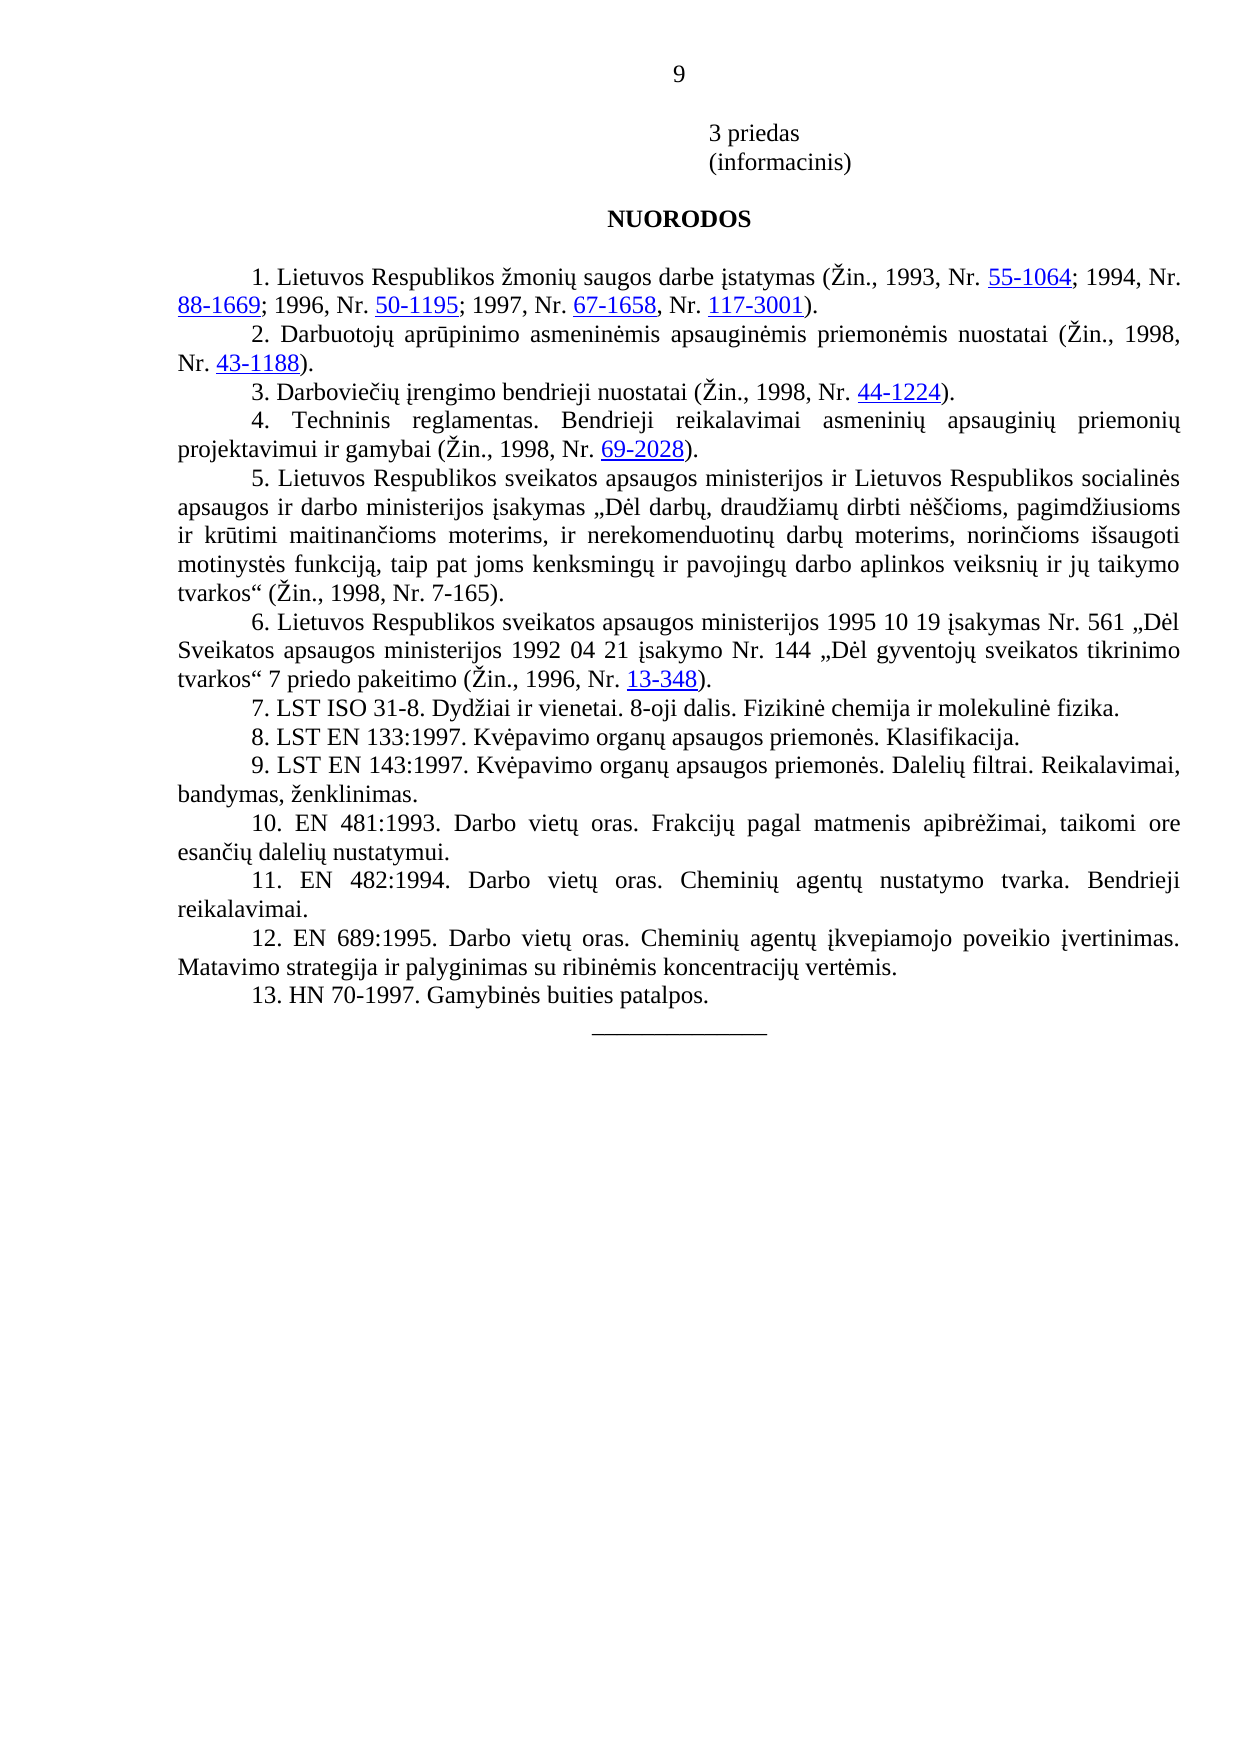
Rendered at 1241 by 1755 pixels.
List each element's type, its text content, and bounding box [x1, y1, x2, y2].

text 6. Lietuvos Respublikos sveikatos apsaugos ministerijos 1995 10 19 įsakymas Nr. 561 „Dėl Sveikatos apsaugos ministerijos 1992 04 21 įsakymo Nr. 144 „Dėl gyventojų sveikatos tikrinimo tvarkos“ 7 priedo pakeitimo (Žin., 1996, Nr. 13-348). [177, 607, 1181, 693]
text 4. Techninis reglamentas. Bendrieji reikalavimai asmeninių apsauginių priemonių projektavimui ir gamybai (Žin., 1998, Nr. 69-2028). [177, 406, 1181, 463]
text 13. HN 70-1997. Gamybinės buities patalpos. [177, 981, 1181, 1009]
text (informacinis) [177, 147, 1181, 176]
text 3. Darboviečių įrengimo bendrieji nuostatai (Žin., 1998, Nr. 44-1224). [177, 377, 1181, 406]
text 5. Lietuvos Respublikos sveikatos apsaugos ministerijos ir Lietuvos Respublikos socialinės apsaugos ir darbo ministerijos įsakymas „Dėl darbų, draudžiamų dirbti nėščioms, pagimdžiusioms ir krūtimi maitinančioms moterims, ir nerekomenduotinų darbų moterims, norinčioms išsaugoti motinystės funkciją, taip pat joms kenksmingų ir pavojingų darbo aplinkos veiksnių ir jų taikymo tvarkos“ (Žin., 1998, Nr. 7-165). [177, 463, 1181, 607]
text 11. EN 482:1994. Darbo vietų oras. Cheminių agentų nustatymo tvarka. Bendrieji reikalavimai. [177, 866, 1181, 923]
text 3 priedas [177, 118, 1181, 147]
text ______________ [177, 1009, 1181, 1038]
text 2. Darbuotojų aprūpinimo asmeninėmis apsauginėmis priemonėmis nuostatai (Žin., 1998, Nr. 43-1188). [177, 319, 1181, 377]
text 8. LST EN 133:1997. Kvėpavimo organų apsaugos priemonės. Klasifikacija. [177, 722, 1181, 751]
text NUORODOS [177, 204, 1181, 233]
text 7. LST ISO 31-8. Dydžiai ir vienetai. 8-oji dalis. Fizikinė chemija ir molekulinė fizika. [177, 693, 1181, 722]
text 1. Lietuvos Respublikos žmonių saugos darbe įstatymas (Žin., 1993, Nr. 55-1064; 1994, Nr. 88-1669; 1996, Nr. 50-1195; 1997, Nr. 67-1658, Nr. 117-3001). [177, 262, 1181, 319]
text 12. EN 689:1995. Darbo vietų oras. Cheminių agentų įkvepiamojo poveikio įvertinimas. Matavimo strategija ir palyginimas su ribinėmis koncentracijų vertėmis. [177, 923, 1181, 981]
text 10. EN 481:1993. Darbo vietų oras. Frakcijų pagal matmenis apibrėžimai, taikomi ore esančių dalelių nustatymui. [177, 808, 1181, 866]
text 9. LST EN 143:1997. Kvėpavimo organų apsaugos priemonės. Dalelių filtrai. Reikalavimai, bandymas, ženklinimas. [177, 751, 1181, 808]
